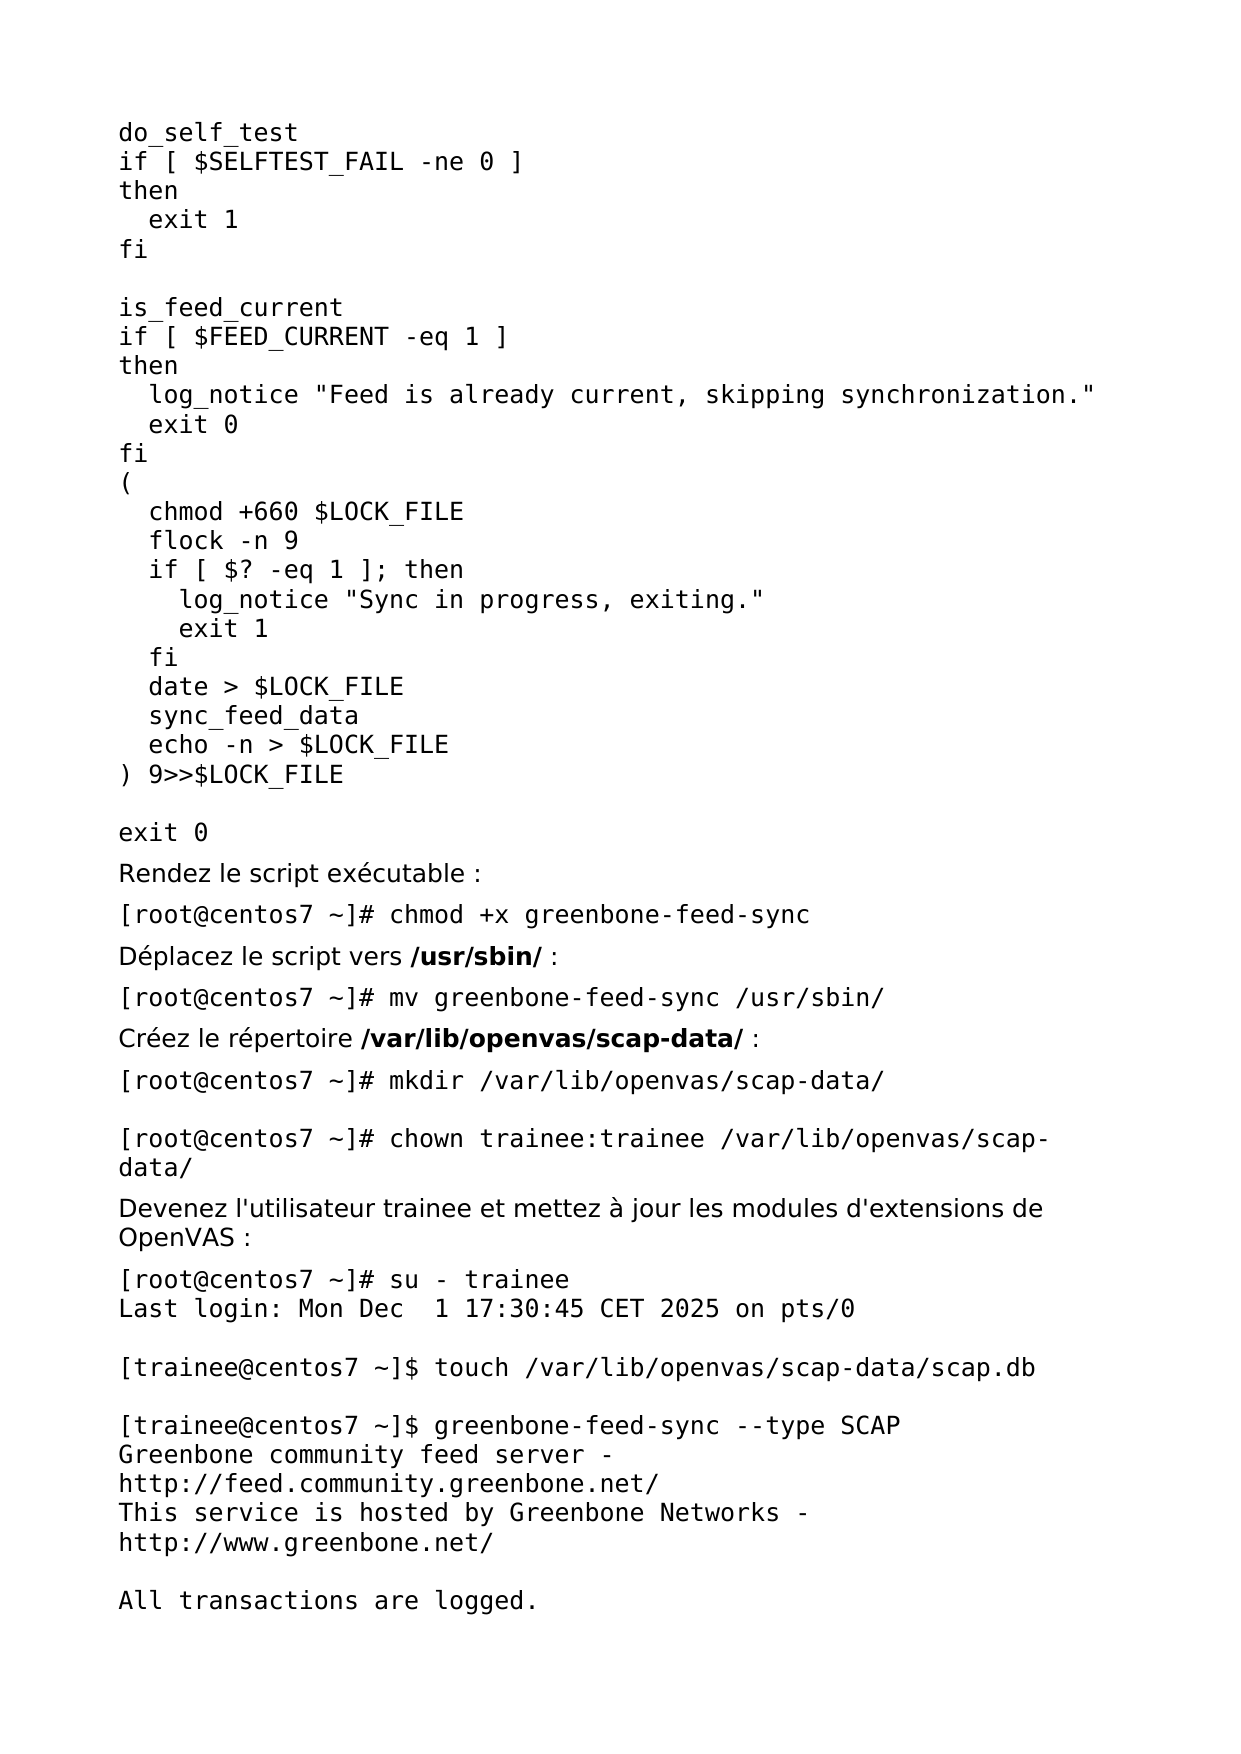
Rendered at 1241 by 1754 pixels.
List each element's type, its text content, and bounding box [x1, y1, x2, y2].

text do_self_test if [ $SELFTEST_FAIL -ne 0 ] then exit 1 fi is_feed_current if [ $FEED_CURRENT -eq 1 ] then log_notice "Feed is already current, skipping synchronization." exit 0 fi ( chmod +660 $LOCK_FILE flock -n 9 if [ $? -eq 1 ]; then log_notice "Sync in progress, exiting." exit 1 fi date > $LOCK_FILE sync_feed_data echo -n > $LOCK_FILE ) 9>>$LOCK_FILE exit 0 [118, 118, 1122, 847]
text Devenez l'utilisateur trainee et mettez à jour les modules d'extensions de OpenVAS : [118, 1194, 1122, 1253]
text Créez le répertoire /var/lib/openvas/scap-data/ : [118, 1024, 1122, 1053]
text Rendez le script exécutable : [118, 859, 1122, 888]
text [root@centos7 ~]# mkdir /var/lib/openvas/scap-data/ [root@centos7 ~]# chown trainee:trainee /var/lib/openvas/scap-data/ [118, 1066, 1122, 1183]
text Déplacez le script vers /usr/sbin/ : [118, 942, 1122, 971]
text [root@centos7 ~]# chmod +x greenbone-feed-sync [118, 901, 1122, 930]
text [root@centos7 ~]# su - trainee Last login: Mon Dec 1 17:30:45 CET 2025 on pts/0 [trainee@centos7 ~]$ touch /var/lib/openvas/scap-data/scap.db [trainee@centos7 ~]$ greenbone-feed-sync --type SCAP Greenbone community feed server - http://feed.community.greenbone.net/ This service is hosted by Greenbone Networks - http://www.greenbone.net/ All transactions are logged. If you have any questions, please use the Greenbone community portal. See https://community.greenbone.net for details. By using this service you agree to our terms and conditions. Only one sync per time, otherwise the source ip will be temporarily blocked. receiving incremental file list timestamp 13 100% 12.70kB/s 0:00:00 (xfr#1, to-chk=0/1) sent 43 bytes received 108 bytes 100.67 bytes/sec total size is 13 speedup is 0.09 Greenbone community feed server - http://feed.community.greenbone.net/ This service is hosted by Greenbone Networks - http://www.greenbone.net/ All transactions are logged. If you have any questions, please use the Greenbone community portal. See https://community.greenbone.net for details. By using this service you agree to our terms and conditions. Only one sync per time, otherwise the source ip will be temporarily blocked. receiving incremental file list ./ COPYING 1,187 100% 1.13MB/s 0:00:00 (xfr#1, to-chk=26/28) nvdcve-2.0-2002.xml 19,533,351 100% 62.30MB/s 0:00:00 (xfr#2, to-chk=25/28) nvdcve-2.0-2003.xml 4,744,330 100% 13.55MB/s 0:00:00 (xfr#3, to-chk=24/28) nvdcve-2.0-2004.xml 9,416,639 100% 24.47MB/s 0:00:00 (xfr#4, to-chk=23/28) nvdcve-2.0-2005.xml 15,701,047 100% 23.22MB/s 0:00:00 (xfr#5, to-chk=22/28) nvdcve-2.0-2006.xml 26,320,892 100% 28.82MB/s 0:00:00 (xfr#6, to-chk=21/28) nvdcve-2.0-2007.xml 30,567,434 100% 22.08MB/s 0:00:01 (xfr#7, to-chk=20/28) nvdcve-2.0-2008.xml 29,775,037 100% 37.41MB/s 0:00:00 (xfr#8, to-chk=19/28) nvdcve-2.0-2009.xml 27,996,918 100% 17.06MB/s 0:00:01 (xfr#9, to-chk=18/28) nvdcve-2.0-2010.xml 42,684,286 100% 65.87MB/s 0:00:00 (xfr#10, to-chk=17/28) nvdcve-2.0-2011.xml 83,905,485 100% 51.13MB/s 0:00:01 (xfr#11, to-chk=16/28) nvdcve-2.0-2012.xml 66,859,075 100% 152.18MB/s 0:00:00 (xfr#12, to-chk=15/28) nvdcve-2.0-2013.xml 96,064,147 100% 48.94MB/s 0:00:01 (xfr#13, to-chk=14/28) nvdcve-2.0-2014.xml 98,694,839 100% 48.34MB/s 0:00:01 (xfr#14, to-chk=13/28) nvdcve-2.0-2015.xml 124,671,234 100% 227.33MB/s 0:00:00 (xfr#15, to-chk=12/28) nvdcve-2.0-2016.xml 161,692,009 100% 172.29MB/s 0:00:00 (xfr#16, to-chk=11/28) nvdcve-2.0-2017.xml 189,948,654 100% 141.52MB/s 0:00:01 (xfr#17, to-chk=10/28) nvdcve-2.0-2018.xml 210,761,959 100% 156.30MB/s 0:00:01 (xfr#18, to-chk=9/28) nvdcve-2.0-2019.xml 265,685,784 100% 172.95MB/s 0:00:01 (xfr#19, to-chk=8/28) nvdcve-2.0-2020.xml 294,835,369 100% 134.53MB/s 0:00:02 (xfr#20, to-chk=7/28) nvdcve-2.0-2021.xml 442,673,740 100% 155.72MB/s 0:00:02 (xfr#21, to-chk=6/28) nvdcve-2.0-2022.xml 743,192,055 100% 111.53MB/s 0:00:06 (xfr#22, to-chk=5/28) nvdcve-2.0-2023.xml 599,785,077 100% 67.83MB/s 0:00:08 (xfr#23, to-chk=4/28) nvdcve-2.0-2024.xml 922,757,332 100% 73.89MB/s 0:00:11 (xfr#24, to-chk=3/28) nvdcve-2.0-2025.xml 480,360,705 100% 127.96MB/s 0:00:03 (xfr#25, to-chk=2/28) official-cpe-dictionary_v2.2.xml 784,852,577 100% 251.59MB/s 0:00:02 (xfr#26, to-chk=1/28) timestamp 13 100% 12.70kB/s 0:00:00 (xfr#27, to-chk=0/28) sent 2,186,887 bytes received 11,127,079 bytes 117,303.67 bytes/sec total size is 5,773,481,175 speedup is 433.64 [trainee@centos7 ~]$ greenbone-scapdata-sync [trainee@centos7 ~]$ exit [118, 1265, 1122, 1615]
text [root@centos7 ~]# mv greenbone-feed-sync /usr/sbin/ [118, 983, 1122, 1012]
